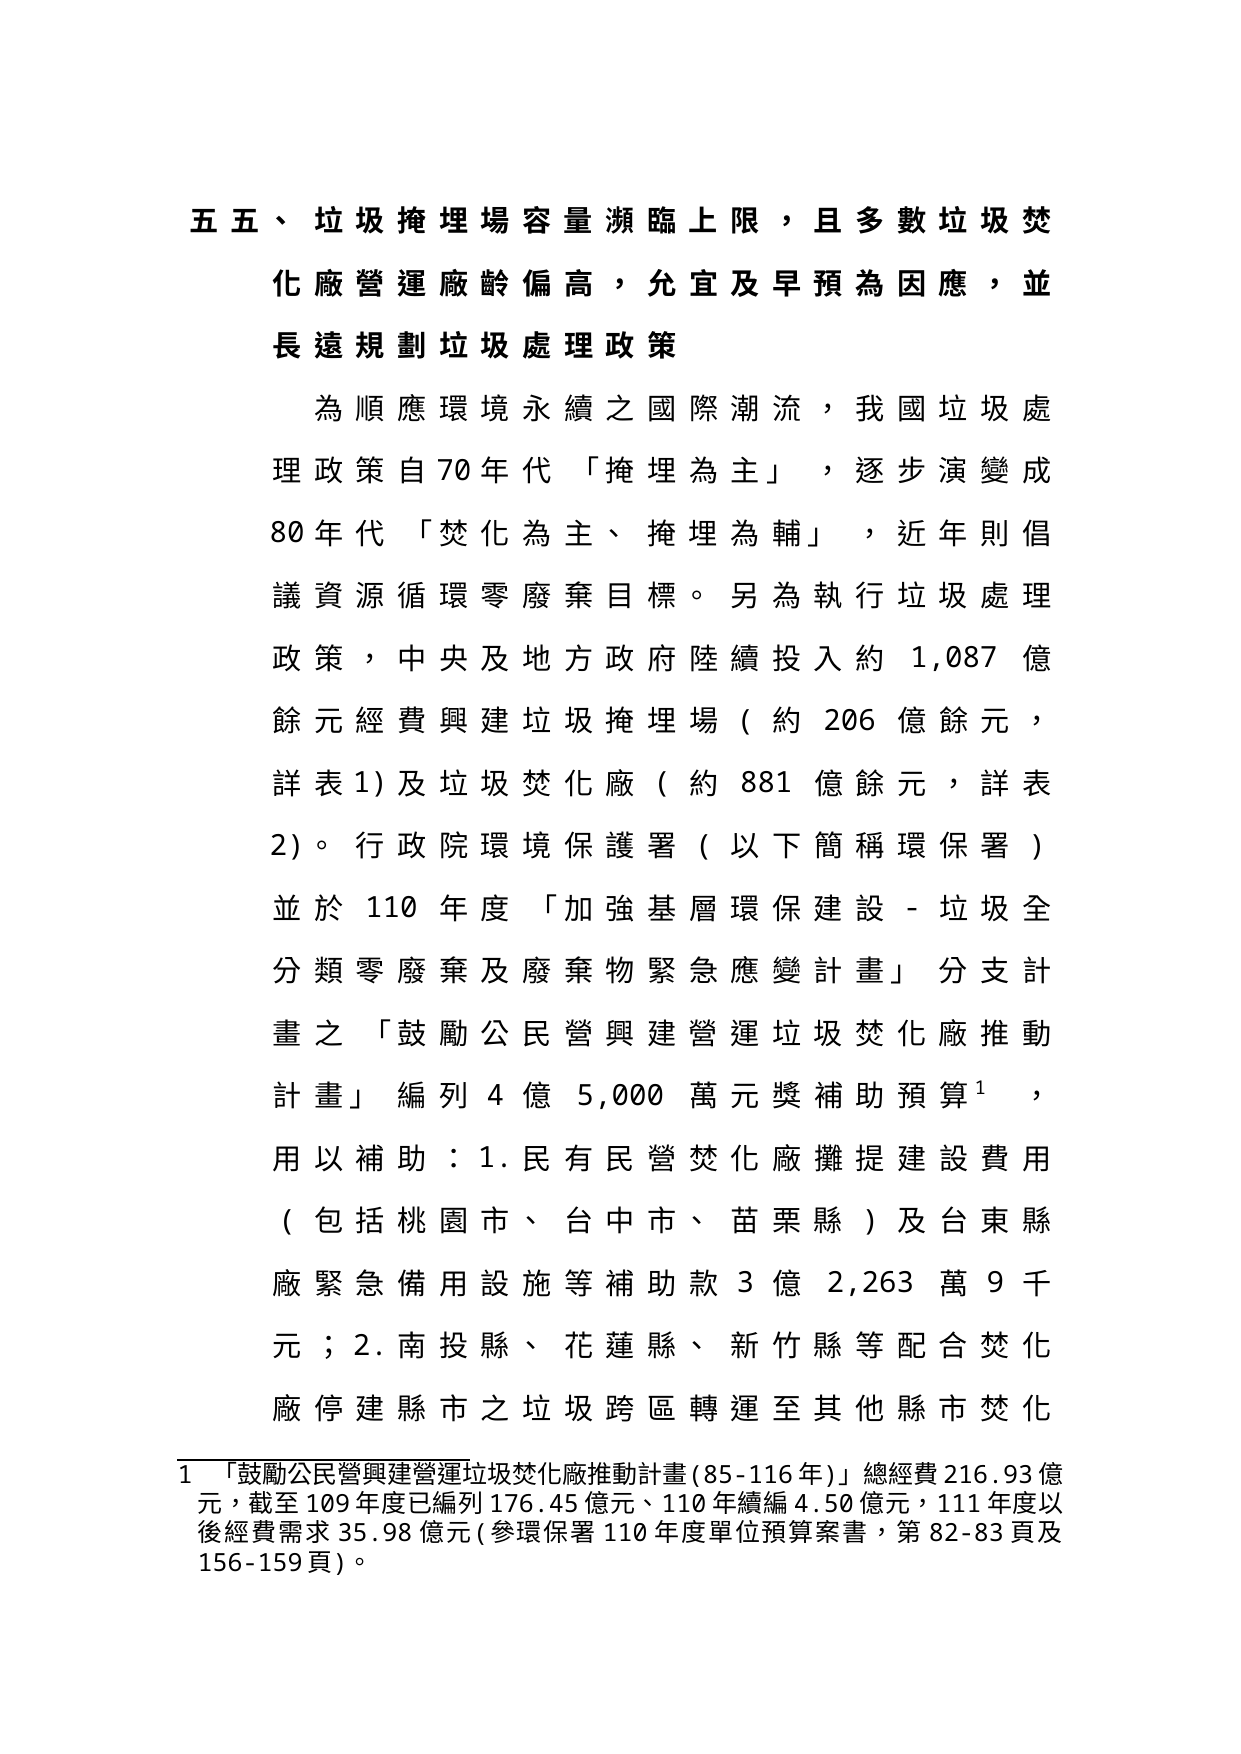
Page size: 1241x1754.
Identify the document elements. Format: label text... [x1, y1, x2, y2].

text 五五、垃圾掩埋場容量瀕臨上限，且多數垃圾焚化廠營運廠齡偏高，允宜及早預為因應，並長遠規劃垃圾處理政策 [183, 177, 1058, 365]
text 「鼓勵公民營興建營運垃圾焚化廠推動計畫(85-116年)」總經費216.93億元，截至109年度已編列176.45億元、110年續編4.50億元，111年度以後經費需求35.98億元(參環保署110年度單位預算案書，第82-83頁及156-159頁)。 [177, 1460, 1063, 1577]
text 為順應環境永續之國際潮流，我國垃圾處理政策自70年代「掩埋為主」，逐步演變成80年代「焚化為主、掩埋為輔」，近年則倡議資源循環零廢棄目標。另為執行垃圾處理政策，中央及地方政府陸續投入約1,087億餘元經費興建垃圾掩埋場(約206億餘元，詳表1)及垃圾焚化廠(約881億餘元，詳表2)。行政院環境保護署(以下簡稱環保署)並於110年度「加強基層環保建設-垃圾全分類零廢棄及廢棄物緊急應變計畫」分支計畫之「鼓勵公民營興建營運垃圾焚化廠推動計畫」編列4億5,000萬元獎補助預算，用以補助：1.民有民營焚化廠攤提建設費用(包括桃園市、台中市、苗栗縣)及台東縣廠緊急備用設施等補助款3億2,263萬9千元；2.南投縣、花蓮縣、新竹縣等配合焚化廠停建縣市之垃圾跨區轉運至其他縣市焚化 [242, 365, 1058, 1427]
